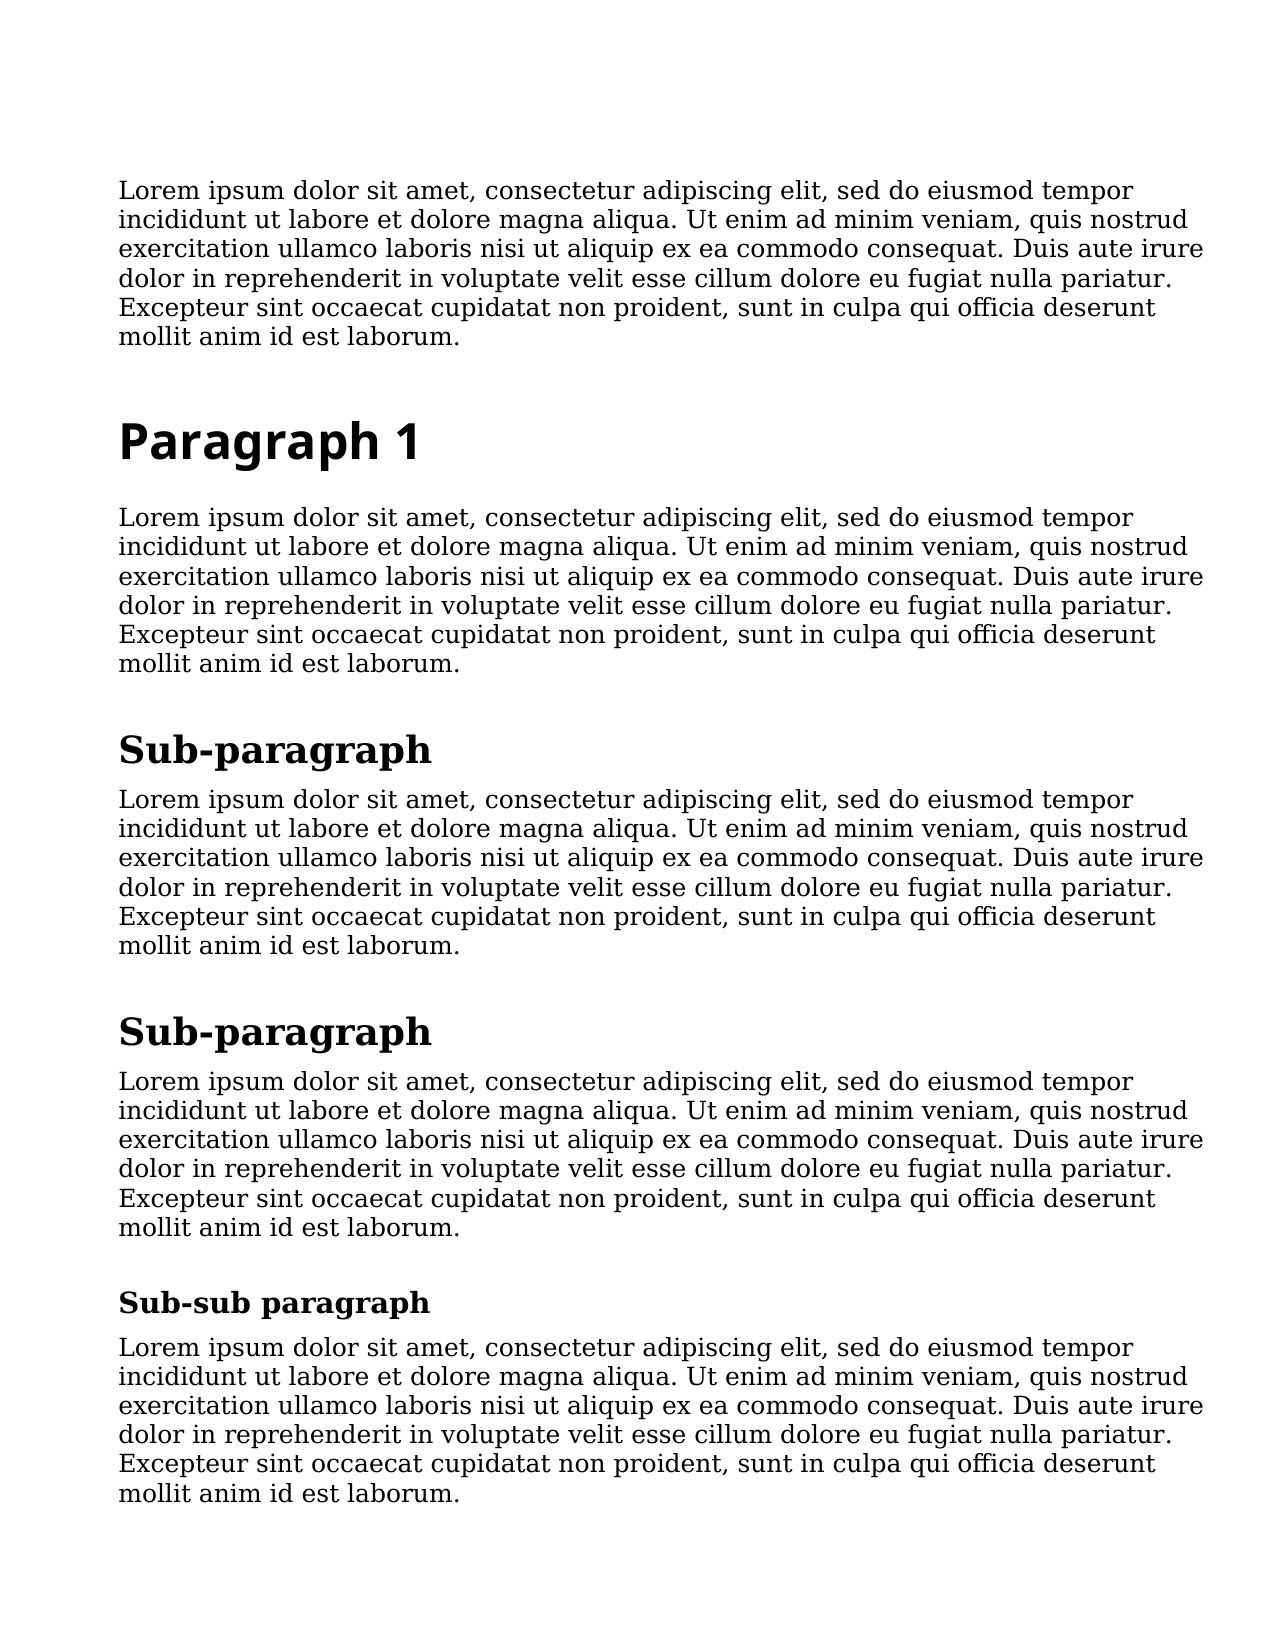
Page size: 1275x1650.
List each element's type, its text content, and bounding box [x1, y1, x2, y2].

text Lorem ipsum dolor sit amet, consectetur adipiscing elit, sed do eiusmod tempor incididunt ut labore et dolore magna aliqua. Ut enim ad minim veniam, quis nostrud exercitation ullamco laboris nisi ut aliquip ex ea commodo consequat. Duis aute irure dolor in reprehenderit in voluptate velit esse cillum dolore eu fugiat nulla pariatur. Excepteur sint occaecat cupidatat non proident, sunt in culpa qui officia deserunt mollit anim id est laborum. [118, 1333, 1216, 1508]
subtitle Sub-sub paragraph [118, 1286, 1216, 1321]
subtitle Sub-paragraph [118, 1011, 1216, 1055]
text Lorem ipsum dolor sit amet, consectetur adipiscing elit, sed do eiusmod tempor incididunt ut labore et dolore magna aliqua. Ut enim ad minim veniam, quis nostrud exercitation ullamco laboris nisi ut aliquip ex ea commodo consequat. Duis aute irure dolor in reprehenderit in voluptate velit esse cillum dolore eu fugiat nulla pariatur. Excepteur sint occaecat cupidatat non proident, sunt in culpa qui officia deserunt mollit anim id est laborum. [118, 503, 1216, 678]
text Lorem ipsum dolor sit amet, consectetur adipiscing elit, sed do eiusmod tempor incididunt ut labore et dolore magna aliqua. Ut enim ad minim veniam, quis nostrud exercitation ullamco laboris nisi ut aliquip ex ea commodo consequat. Duis aute irure dolor in reprehenderit in voluptate velit esse cillum dolore eu fugiat nulla pariatur. Excepteur sint occaecat cupidatat non proident, sunt in culpa qui officia deserunt mollit anim id est laborum. [118, 1067, 1216, 1242]
subtitle Sub-paragraph [118, 729, 1216, 773]
text Lorem ipsum dolor sit amet, consectetur adipiscing elit, sed do eiusmod tempor incididunt ut labore et dolore magna aliqua. Ut enim ad minim veniam, quis nostrud exercitation ullamco laboris nisi ut aliquip ex ea commodo consequat. Duis aute irure dolor in reprehenderit in voluptate velit esse cillum dolore eu fugiat nulla pariatur. Excepteur sint occaecat cupidatat non proident, sunt in culpa qui officia deserunt mollit anim id est laborum. [118, 176, 1216, 351]
text Lorem ipsum dolor sit amet, consectetur adipiscing elit, sed do eiusmod tempor incididunt ut labore et dolore magna aliqua. Ut enim ad minim veniam, quis nostrud exercitation ullamco laboris nisi ut aliquip ex ea commodo consequat. Duis aute irure dolor in reprehenderit in voluptate velit esse cillum dolore eu fugiat nulla pariatur. Excepteur sint occaecat cupidatat non proident, sunt in culpa qui officia deserunt mollit anim id est laborum. [118, 785, 1216, 960]
subtitle Paragraph 1 [118, 406, 1216, 474]
